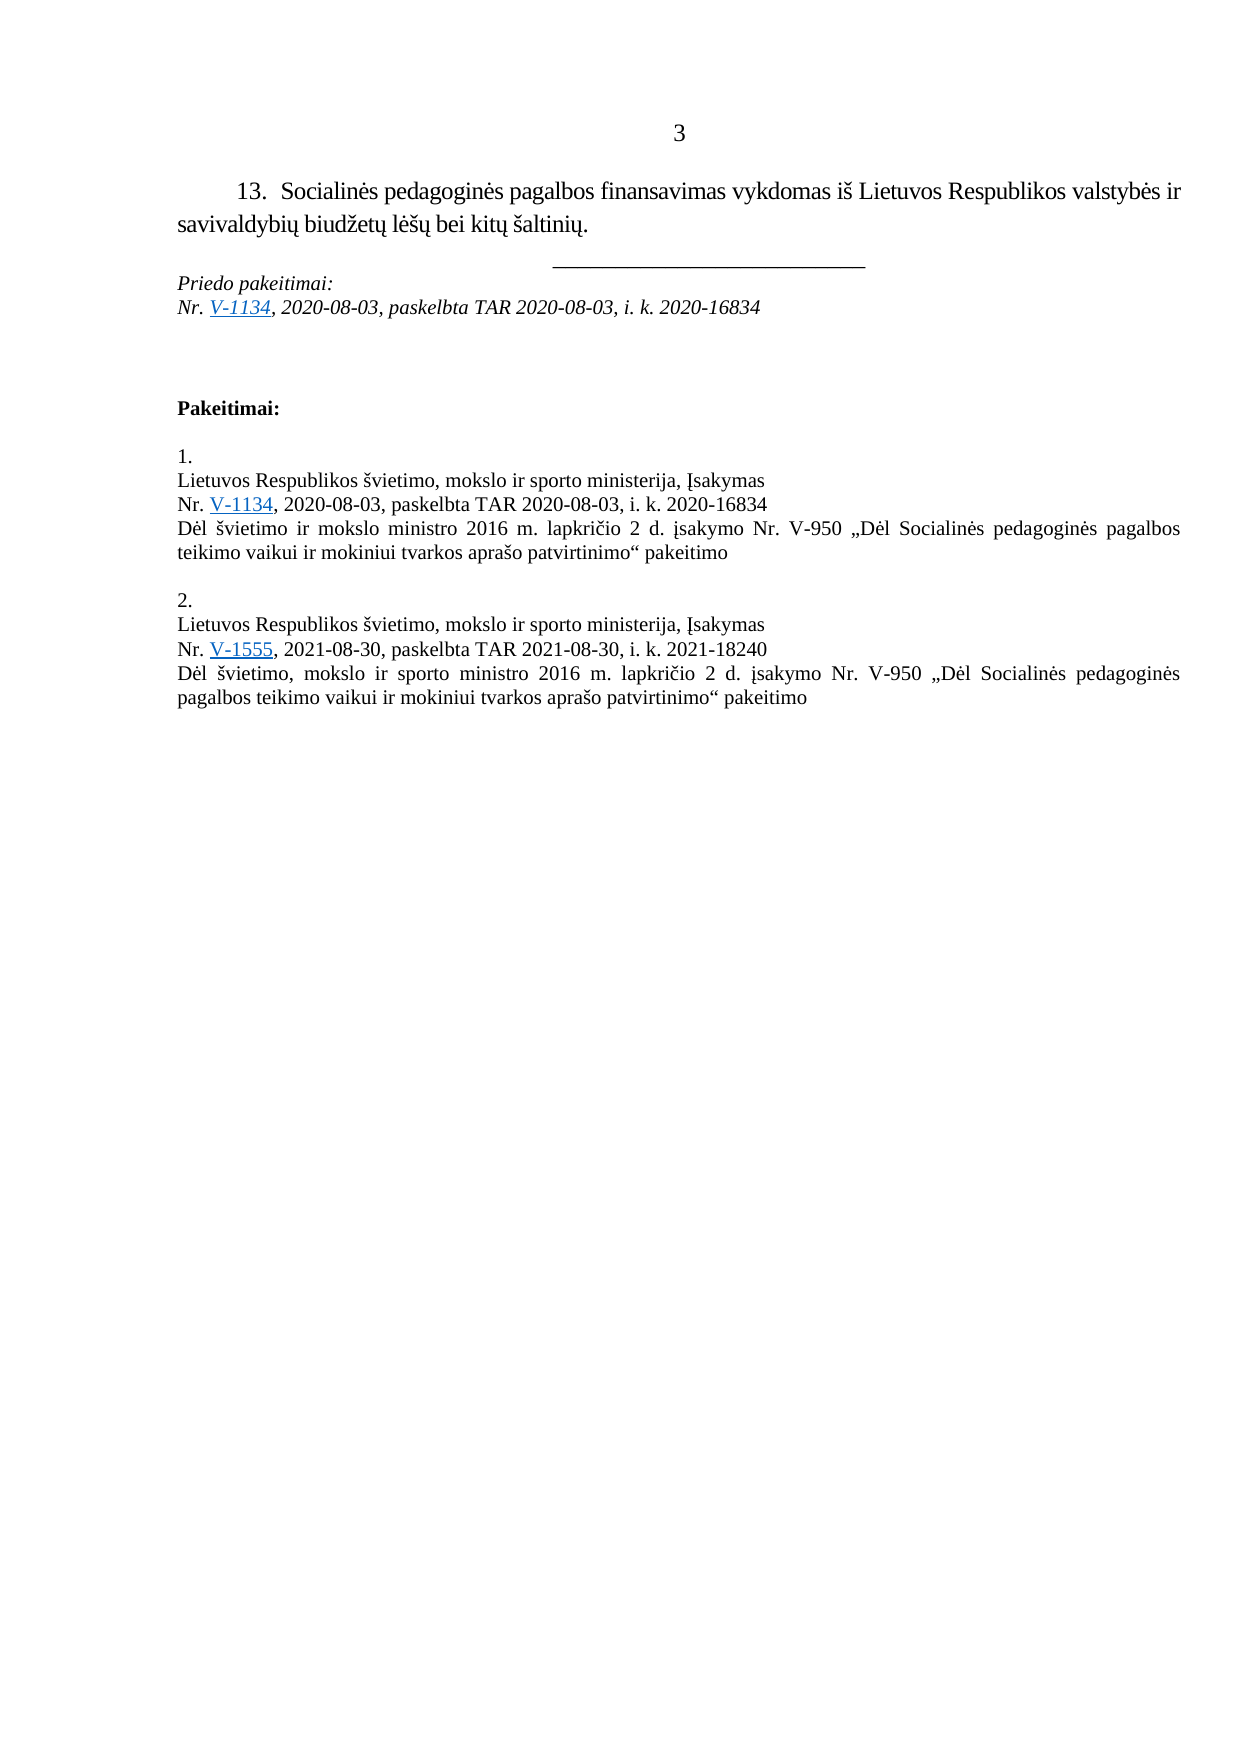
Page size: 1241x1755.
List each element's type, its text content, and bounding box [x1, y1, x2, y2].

text Priedo pakeitimai: [177, 271, 1182, 295]
text Nr. V-1134, 2020-08-03, paskelbta TAR 2020-08-03, i. k. 2020-16834 [177, 295, 1182, 319]
text Nr. V-1134, 2020-08-03, paskelbta TAR 2020-08-03, i. k. 2020-16834 [177, 492, 1182, 516]
text Lietuvos Respublikos švietimo, mokslo ir sporto ministerija, Įsakymas [177, 612, 1182, 636]
text _________________________ [177, 242, 1182, 271]
text 1. [177, 444, 1182, 468]
text 2. [177, 588, 1182, 612]
text Lietuvos Respublikos švietimo, mokslo ir sporto ministerija, Įsakymas [177, 468, 1182, 492]
text 13. Socialinės pedagoginės pagalbos finansavimas vykdomas iš Lietuvos Respublikos valstybės ir savivaldybių biudžetų lėšų bei kitų šaltinių. [177, 176, 1182, 238]
text Nr. V-1555, 2021-08-30, paskelbta TAR 2021-08-30, i. k. 2021-18240 [177, 636, 1182, 661]
text Pakeitimai: [177, 396, 1182, 420]
text Dėl švietimo, mokslo ir sporto ministro 2016 m. lapkričio 2 d. įsakymo Nr. V-950 „Dėl Socialinės pedagoginės pagalbos teikimo vaikui ir mokiniui tvarkos aprašo patvirtinimo“ pakeitimo [177, 661, 1182, 709]
text Dėl švietimo ir mokslo ministro 2016 m. lapkričio 2 d. įsakymo Nr. V-950 „Dėl Socialinės pedagoginės pagalbos teikimo vaikui ir mokiniui tvarkos aprašo patvirtinimo“ pakeitimo [177, 516, 1182, 564]
